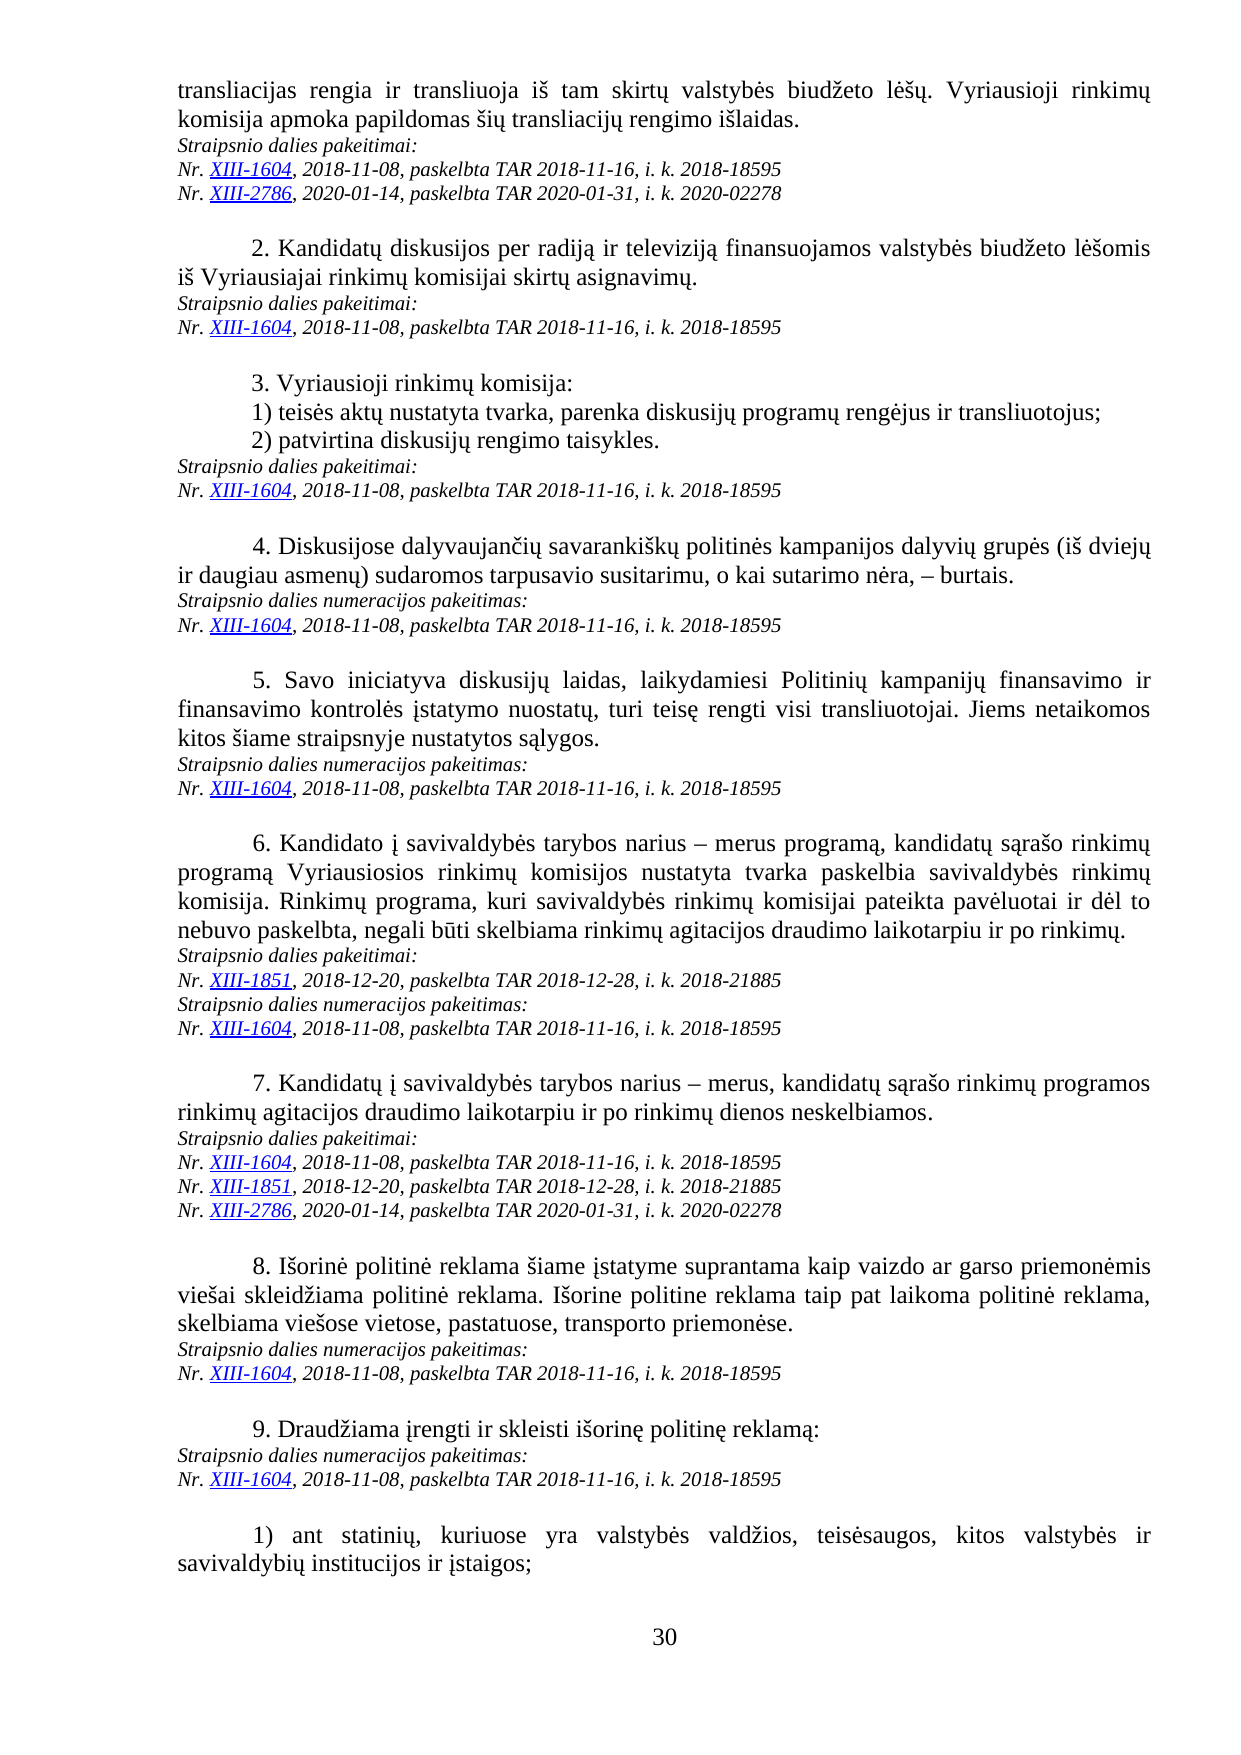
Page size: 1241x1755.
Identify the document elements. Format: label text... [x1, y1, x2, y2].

text Straipsnio dalies numeracijos pakeitimas: [177, 1443, 1152, 1467]
text Straipsnio dalies numeracijos pakeitimas: [177, 588, 1152, 612]
text 8. Išorinė politinė reklama šiame įstatyme suprantama kaip vaizdo ar garso priemonėmis viešai skleidžiama politinė reklama. Išorine politine reklama taip pat laikoma politinė reklama, skelbiama viešose vietose, pastatuose, transporto priemonėse. [177, 1251, 1152, 1337]
text 1) ant statinių, kuriuose yra valstybės valdžios, teisėsaugos, kitos valstybės ir savivaldybių institucijos ir įstaigos; [177, 1520, 1152, 1577]
text Nr. XIII-1604, 2018-11-08, paskelbta TAR 2018-11-16, i. k. 2018-18595 [177, 612, 1152, 637]
text Nr. XIII-1851, 2018-12-20, paskelbta TAR 2018-12-28, i. k. 2018-21885 [177, 1174, 1152, 1198]
text 5. Savo iniciatyva diskusijų laidas, laikydamiesi Politinių kampanijų finansavimo ir finansavimo kontrolės įstatymo nuostatų, turi teisę rengti visi transliuotojai. Jiems netaikomos kitos šiame straipsnyje nustatytos sąlygos. [177, 665, 1152, 752]
text 4. Diskusijose dalyvaujančių savarankiškų politinės kampanijos dalyvių grupės (iš dviejų ir daugiau asmenų) sudaromos tarpusavio susitarimu, o kai sutarimo nėra, – burtais. [177, 531, 1152, 588]
text 6. Kandidato į savivaldybės tarybos narius – merus programą, kandidatų sąrašo rinkimų programą Vyriausiosios rinkimų komisijos nustatyta tvarka paskelbia savivaldybės rinkimų komisija. Rinkimų programa, kuri savivaldybės rinkimų komisijai pateikta pavėluotai ir dėl to nebuvo paskelbta, negali būti skelbiama rinkimų agitacijos draudimo laikotarpiu ir po rinkimų. [177, 828, 1152, 943]
text Nr. XIII-1604, 2018-11-08, paskelbta TAR 2018-11-16, i. k. 2018-18595 [177, 315, 1152, 339]
text 2. Kandidatų diskusijos per radiją ir televiziją finansuojamos valstybės biudžeto lėšomis iš Vyriausiajai rinkimų komisijai skirtų asignavimų. [177, 233, 1152, 291]
text 2) patvirtina diskusijų rengimo taisykles. [177, 425, 1152, 454]
text Nr. XIII-1604, 2018-11-08, paskelbta TAR 2018-11-16, i. k. 2018-18595 [177, 776, 1152, 800]
text Straipsnio dalies pakeitimai: [177, 943, 1152, 967]
text 3. Vyriausioji rinkimų komisija: [177, 368, 1152, 397]
text 7. Kandidatų į savivaldybės tarybos narius – merus, kandidatų sąrašo rinkimų programos rinkimų agitacijos draudimo laikotarpiu ir po rinkimų dienos neskelbiamos. [177, 1068, 1152, 1126]
text Nr. XIII-1604, 2018-11-08, paskelbta TAR 2018-11-16, i. k. 2018-18595 [177, 1016, 1152, 1040]
text Straipsnio dalies pakeitimai: [177, 291, 1152, 315]
text 1) teisės aktų nustatyta tvarka, parenka diskusijų programų rengėjus ir transliuotojus; [177, 397, 1152, 425]
text 9. Draudžiama įrengti ir skleisti išorinę politinę reklamą: [177, 1414, 1152, 1443]
text Straipsnio dalies numeracijos pakeitimas: [177, 992, 1152, 1016]
text Nr. XIII-1604, 2018-11-08, paskelbta TAR 2018-11-16, i. k. 2018-18595 [177, 1150, 1152, 1174]
text Nr. XIII-2786, 2020-01-14, paskelbta TAR 2020-01-31, i. k. 2020-02278 [177, 181, 1152, 205]
text transliacijas rengia ir transliuoja iš tam skirtų valstybės biudžeto lėšų. Vyriausioji rinkimų komisija apmoka papildomas šių transliacijų rengimo išlaidas. [177, 75, 1152, 132]
text Straipsnio dalies numeracijos pakeitimas: [177, 752, 1152, 776]
text Nr. XIII-1604, 2018-11-08, paskelbta TAR 2018-11-16, i. k. 2018-18595 [177, 1467, 1152, 1491]
text Straipsnio dalies pakeitimai: [177, 1126, 1152, 1150]
text Nr. XIII-2786, 2020-01-14, paskelbta TAR 2020-01-31, i. k. 2020-02278 [177, 1198, 1152, 1222]
text Straipsnio dalies numeracijos pakeitimas: [177, 1337, 1152, 1361]
text Straipsnio dalies pakeitimai: [177, 454, 1152, 478]
text Nr. XIII-1604, 2018-11-08, paskelbta TAR 2018-11-16, i. k. 2018-18595 [177, 157, 1152, 181]
text Nr. XIII-1604, 2018-11-08, paskelbta TAR 2018-11-16, i. k. 2018-18595 [177, 478, 1152, 502]
text Nr. XIII-1851, 2018-12-20, paskelbta TAR 2018-12-28, i. k. 2018-21885 [177, 967, 1152, 992]
text Nr. XIII-1604, 2018-11-08, paskelbta TAR 2018-11-16, i. k. 2018-18595 [177, 1361, 1152, 1385]
text Straipsnio dalies pakeitimai: [177, 132, 1152, 157]
